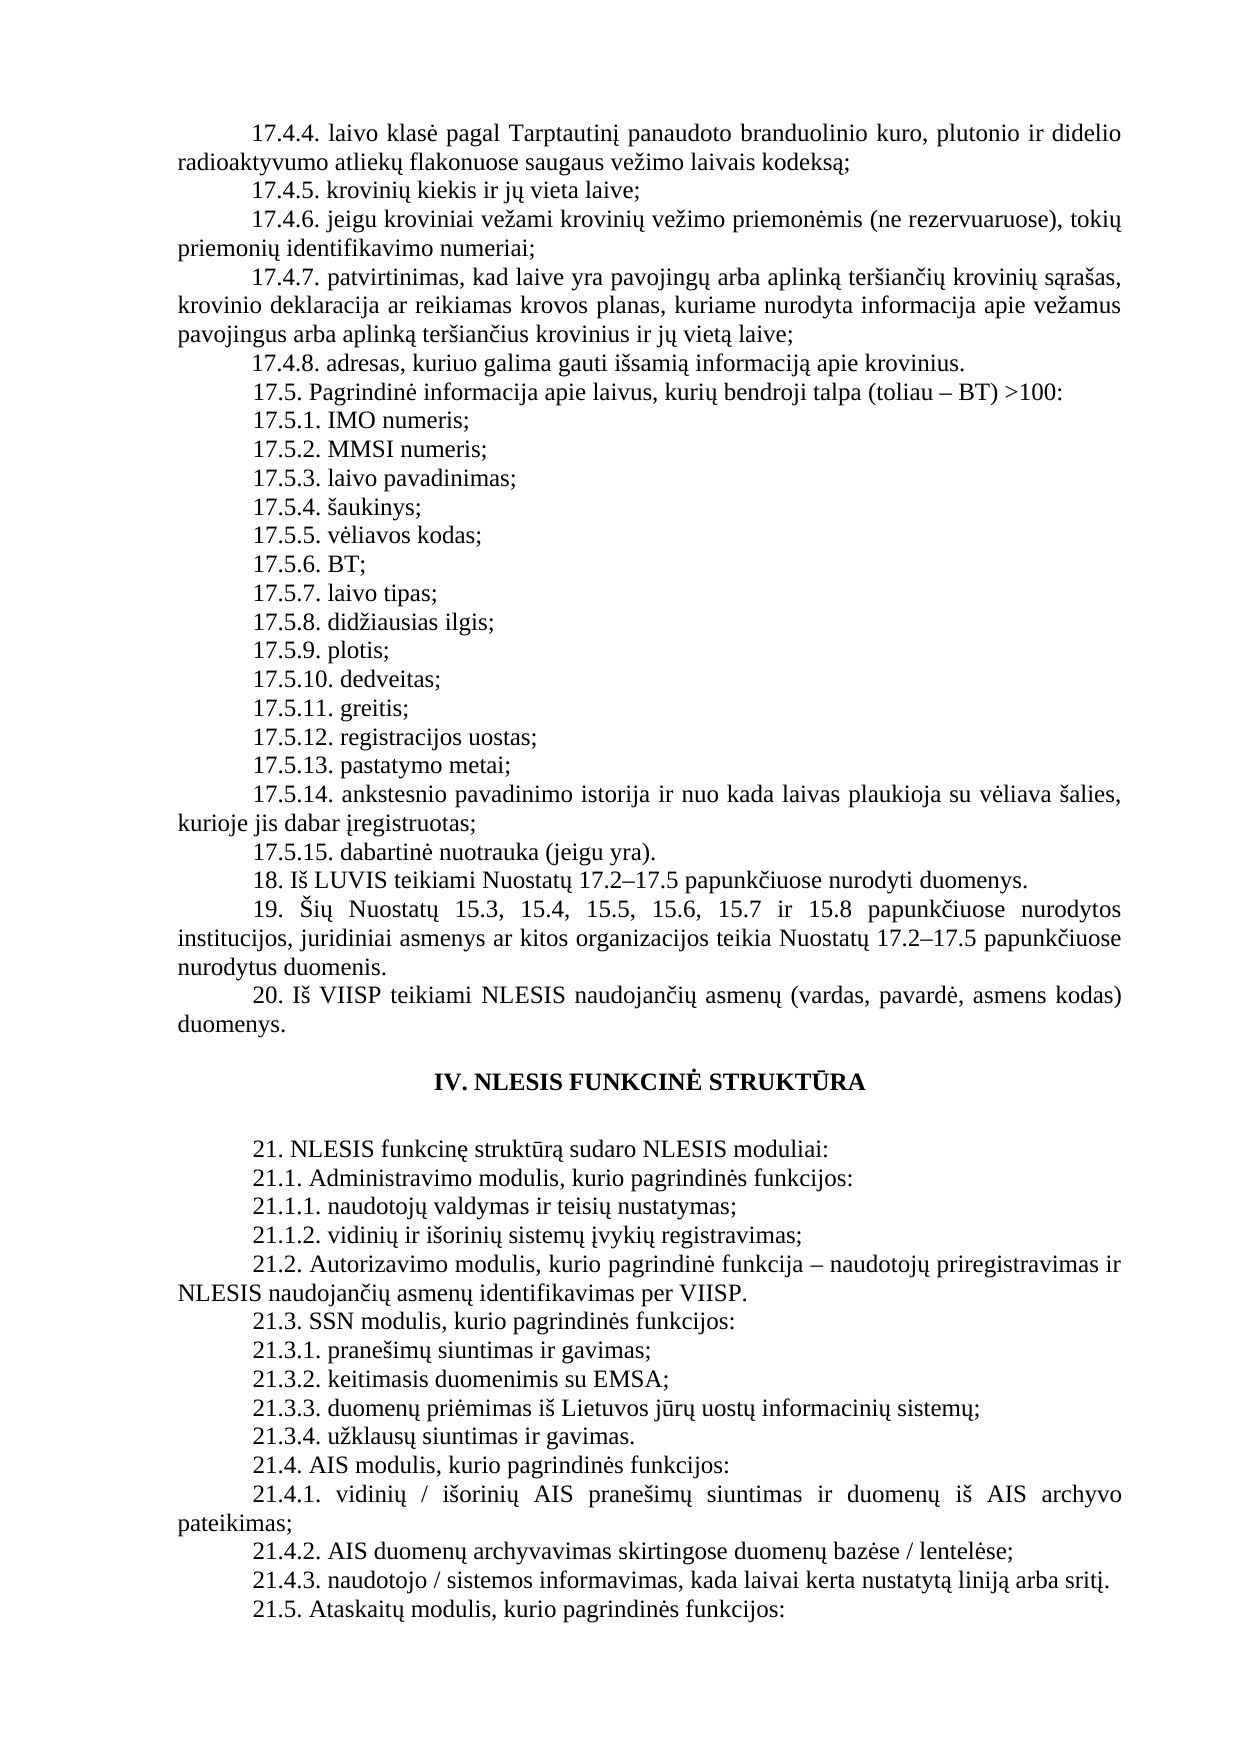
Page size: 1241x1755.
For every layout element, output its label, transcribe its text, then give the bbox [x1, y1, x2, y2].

text 19. Šių Nuostatų 15.3, 15.4, 15.5, 15.6, 15.7 ir 15.8 papunkčiuose nurodytos institucijos, juridiniai asmenys ar kitos organizacijos teikia Nuostatų 17.2–17.5 papunkčiuose nurodytus duomenis. [177, 894, 1122, 981]
text 21.1. Administravimo modulis, kurio pagrindinės funkcijos: [177, 1163, 1122, 1191]
text 21.3.1. pranešimų siuntimas ir gavimas; [177, 1335, 1122, 1364]
text 21.4.2. AIS duomenų archyvavimas skirtingose duomenų bazėse / lentelėse; [177, 1536, 1122, 1565]
text 21.3.3. duomenų priėmimas iš Lietuvos jūrų uostų informacinių sistemų; [177, 1393, 1122, 1421]
text 17.4.6. jeigu kroviniai vežami krovinių vežimo priemonėmis (ne rezervuaruose), tokių priemonių identifikavimo numeriai; [177, 204, 1122, 262]
text 17.5.2. MMSI numeris; [177, 434, 1122, 463]
text 17.5.13. pastatymo metai; [177, 751, 1122, 779]
text 17.5.5. vėliavos kodas; [177, 521, 1122, 549]
text 17.5.8. didžiausias ilgis; [177, 607, 1122, 636]
text 21.4.3. naudotojo / sistemos informavimas, kada laivai kerta nustatytą liniją arba sritį. [177, 1565, 1122, 1594]
text 21.1.1. naudotojų valdymas ir teisių nustatymas; [177, 1191, 1122, 1220]
text 21.2. Autorizavimo modulis, kurio pagrindinė funkcija – naudotojų priregistravimas ir NLESIS naudojančių asmenų identifikavimas per VIISP. [177, 1249, 1122, 1306]
text 17.5.3. laivo pavadinimas; [177, 463, 1122, 492]
text 21.3.4. užklausų siuntimas ir gavimas. [177, 1421, 1122, 1450]
text 17.5.4. šaukinys; [177, 492, 1122, 521]
text 17.5.14. ankstesnio pavadinimo istorija ir nuo kada laivas plaukioja su vėliava šalies, kurioje jis dabar įregistruotas; [177, 779, 1122, 837]
text 17.5.9. plotis; [177, 636, 1122, 664]
text 21.3.2. keitimasis duomenimis su EMSA; [177, 1364, 1122, 1393]
text 17.5.10. dedveitas; [177, 664, 1122, 693]
text 21.3. SSN modulis, kurio pagrindinės funkcijos: [177, 1306, 1122, 1335]
text 21.4. AIS modulis, kurio pagrindinės funkcijos: [177, 1450, 1122, 1479]
text 21.1.2. vidinių ir išorinių sistemų įvykių registravimas; [177, 1220, 1122, 1249]
text 17.5.11. greitis; [177, 693, 1122, 722]
text 17.5. Pagrindinė informacija apie laivus, kurių bendroji talpa (toliau – BT) >100: [177, 377, 1122, 406]
text 20. Iš VIISP teikiami NLESIS naudojančių asmenų (vardas, pavardė, asmens kodas) duomenys. [177, 981, 1122, 1038]
text 17.5.12. registracijos uostas; [177, 722, 1122, 751]
text 17.4.8. adresas, kuriuo galima gauti išsamią informaciją apie krovinius. [177, 348, 1122, 377]
text 17.5.1. IMO numeris; [177, 406, 1122, 434]
text 17.5.6. BT; [177, 549, 1122, 578]
text 17.4.4. laivo klasė pagal Tarptautinį panaudoto branduolinio kuro, plutonio ir didelio radioaktyvumo atliekų flakonuose saugaus vežimo laivais kodeksą; [177, 118, 1122, 176]
text 18. Iš LUVIS teikiami Nuostatų 17.2–17.5 papunkčiuose nurodyti duomenys. [177, 866, 1122, 894]
text 21.5. Ataskaitų modulis, kurio pagrindinės funkcijos: [177, 1594, 1122, 1623]
text 17.5.7. laivo tipas; [177, 578, 1122, 607]
text 21.4.1. vidinių / išorinių AIS pranešimų siuntimas ir duomenų iš AIS archyvo pateikimas; [177, 1479, 1122, 1536]
text 17.4.7. patvirtinimas, kad laive yra pavojingų arba aplinką teršiančių krovinių sąrašas, krovinio deklaracija ar reikiamas krovos planas, kuriame nurodyta informacija apie vežamus pavojingus arba aplinką teršiančius krovinius ir jų vietą laive; [177, 262, 1122, 348]
text IV. NLESIS FUNKCINĖ STRUKTŪRA [177, 1067, 1122, 1096]
text 21. NLESIS funkcinę struktūrą sudaro NLESIS moduliai: [177, 1134, 1122, 1163]
text 17.4.5. krovinių kiekis ir jų vieta laive; [177, 176, 1122, 204]
text 17.5.15. dabartinė nuotrauka (jeigu yra). [177, 837, 1122, 866]
